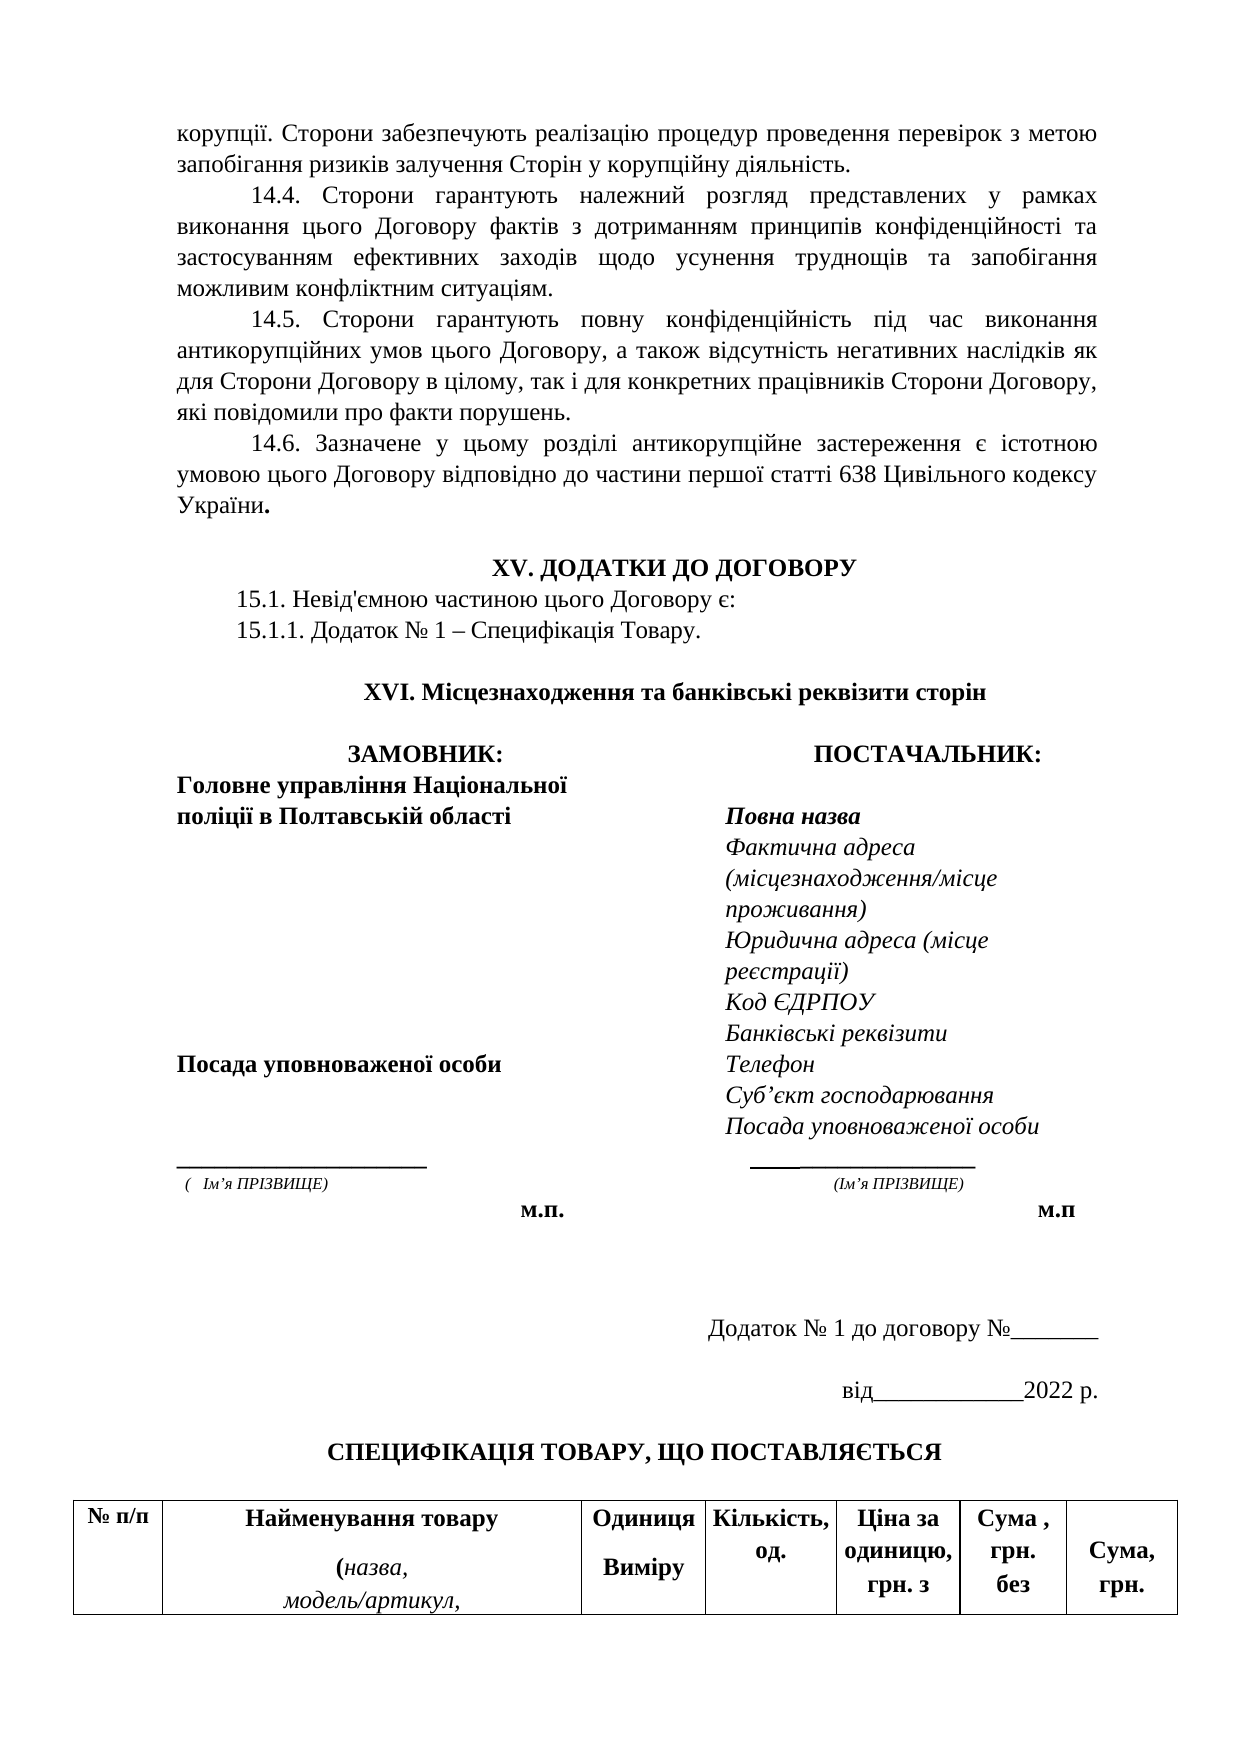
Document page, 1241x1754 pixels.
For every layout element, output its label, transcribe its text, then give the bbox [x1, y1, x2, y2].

text СПЕЦИФІКАЦІЯ ТОВАРУ, ЩО ПОСТАВЛЯЄТЬСЯ [171, 1437, 1098, 1466]
text Додаток № 1 до договору №_______ [171, 1313, 1098, 1342]
table_header Кількість, од. [706, 1501, 836, 1614]
table_header Сума , грн. без [961, 1501, 1066, 1614]
table_header Ціна за одиницю, грн. з [837, 1501, 959, 1614]
text 14.6. Зазначене у цьому розділі антикорупційне застереження є істотною умовою цього Договору відповідно до частини першої статті 638 Цивільного кодексу України. [177, 428, 1098, 519]
table_header Сума, грн. [1067, 1501, 1177, 1614]
text від____________2022 р. [171, 1375, 1098, 1404]
text 15.1.1. Додаток № 1 – Специфікація Товару. [177, 615, 1098, 643]
text 15.1. Невід'ємною частиною цього Договору є: [177, 584, 1098, 612]
text XV. ДОДАТКИ ДО ДОГОВОРУ [177, 553, 1098, 581]
text 14.4. Сторони гарантують належний розгляд представлених у рамках виконання цього Договору фактів з дотриманням принципів конфіденційності та застосуванням ефективних заходів щодо усунення труднощів та запобігання можливим конфліктним ситуаціям. [177, 180, 1098, 302]
table_cell [685, 1223, 1164, 1252]
text 14.5. Сторони гарантують повну конфіденційність під час виконання антикорупційних умов цього Договору, а також відсутність негативних наслідків як для Сторони Договору в цілому, так і для конкретних працівників Сторони Договору, які повідомили про факти порушень. [177, 304, 1098, 426]
table_cell [160, 1223, 685, 1252]
table_header ПОСТАЧАЛЬНИК: [685, 739, 1164, 1223]
table_header Повна назва Фактична адреса (місцезнаходження/місце проживання) Юридична адреса (місце реєстрації) Код ЄДРПОУ Банківські реквізити Телефон Суб’єкт господарювання Посада уповноваженої особи __________________ (Ім’я ПРІЗВИЩЕ) м.п [708, 770, 1164, 1223]
text корупції. Сторони забезпечують реалізацію процедур проведення перевірок з метою запобігання ризиків залучення Сторін у корупційну діяльність. [177, 118, 1098, 178]
table_header ЗАМОВНИК: Головне управління Національної поліції в Полтавській області Посада уповноваженої особи ____________________ ( Ім’я ПРІЗВИЩЕ) м.п. [160, 739, 685, 1223]
table_header Найменування товару (назва, модель/артикул, [163, 1501, 581, 1614]
table_header Одиниця Виміру [582, 1501, 705, 1614]
table_header № п/п [74, 1501, 162, 1614]
text XVІ. Місцезнаходження та банківські реквізити сторін [177, 677, 1098, 706]
